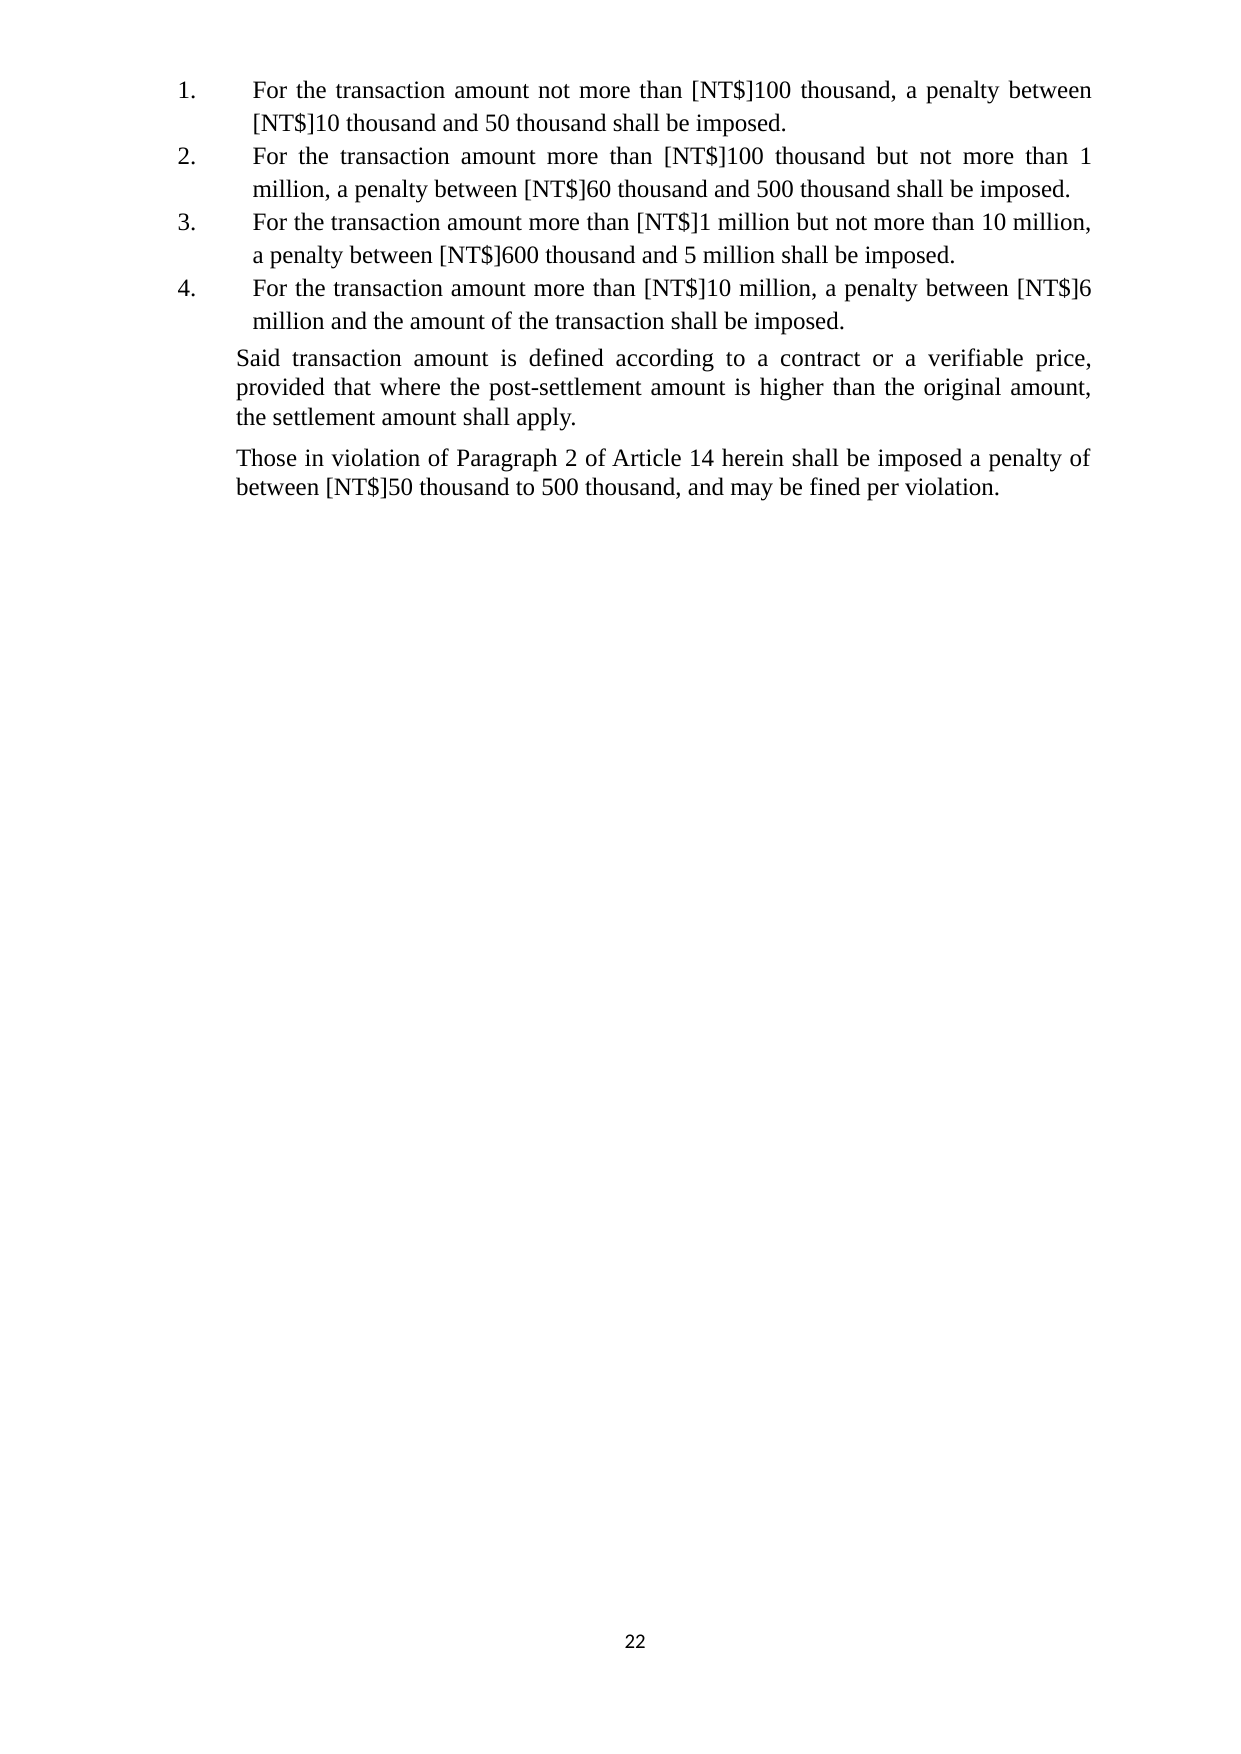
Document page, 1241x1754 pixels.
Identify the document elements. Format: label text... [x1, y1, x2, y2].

text Those in violation of Paragraph 2 of Article 14 herein shall be imposed a penalty of between [NT$]50 thousand to 500 thousand, and may be fined per violation. [236, 443, 1092, 502]
list For the transaction amount more than [NT$]100 thousand but not more than 1 million, a penalty between [NT$]60 thousand and 500 thousand shall be imposed. [177, 141, 1092, 203]
list For the transaction amount more than [NT$]1 million but not more than 10 million, a penalty between [NT$]600 thousand and 5 million shall be imposed. [177, 207, 1092, 269]
list For the transaction amount not more than [NT$]100 thousand, a penalty between [NT$]10 thousand and 50 thousand shall be imposed. [177, 75, 1092, 137]
text Said transaction amount is defined according to a contract or a verifiable price, provided that where the post-settlement amount is higher than the original amount, the settlement amount shall apply. [236, 343, 1092, 431]
list For the transaction amount more than [NT$]10 million, a penalty between [NT$]6 million and the amount of the transaction shall be imposed. [177, 273, 1092, 335]
